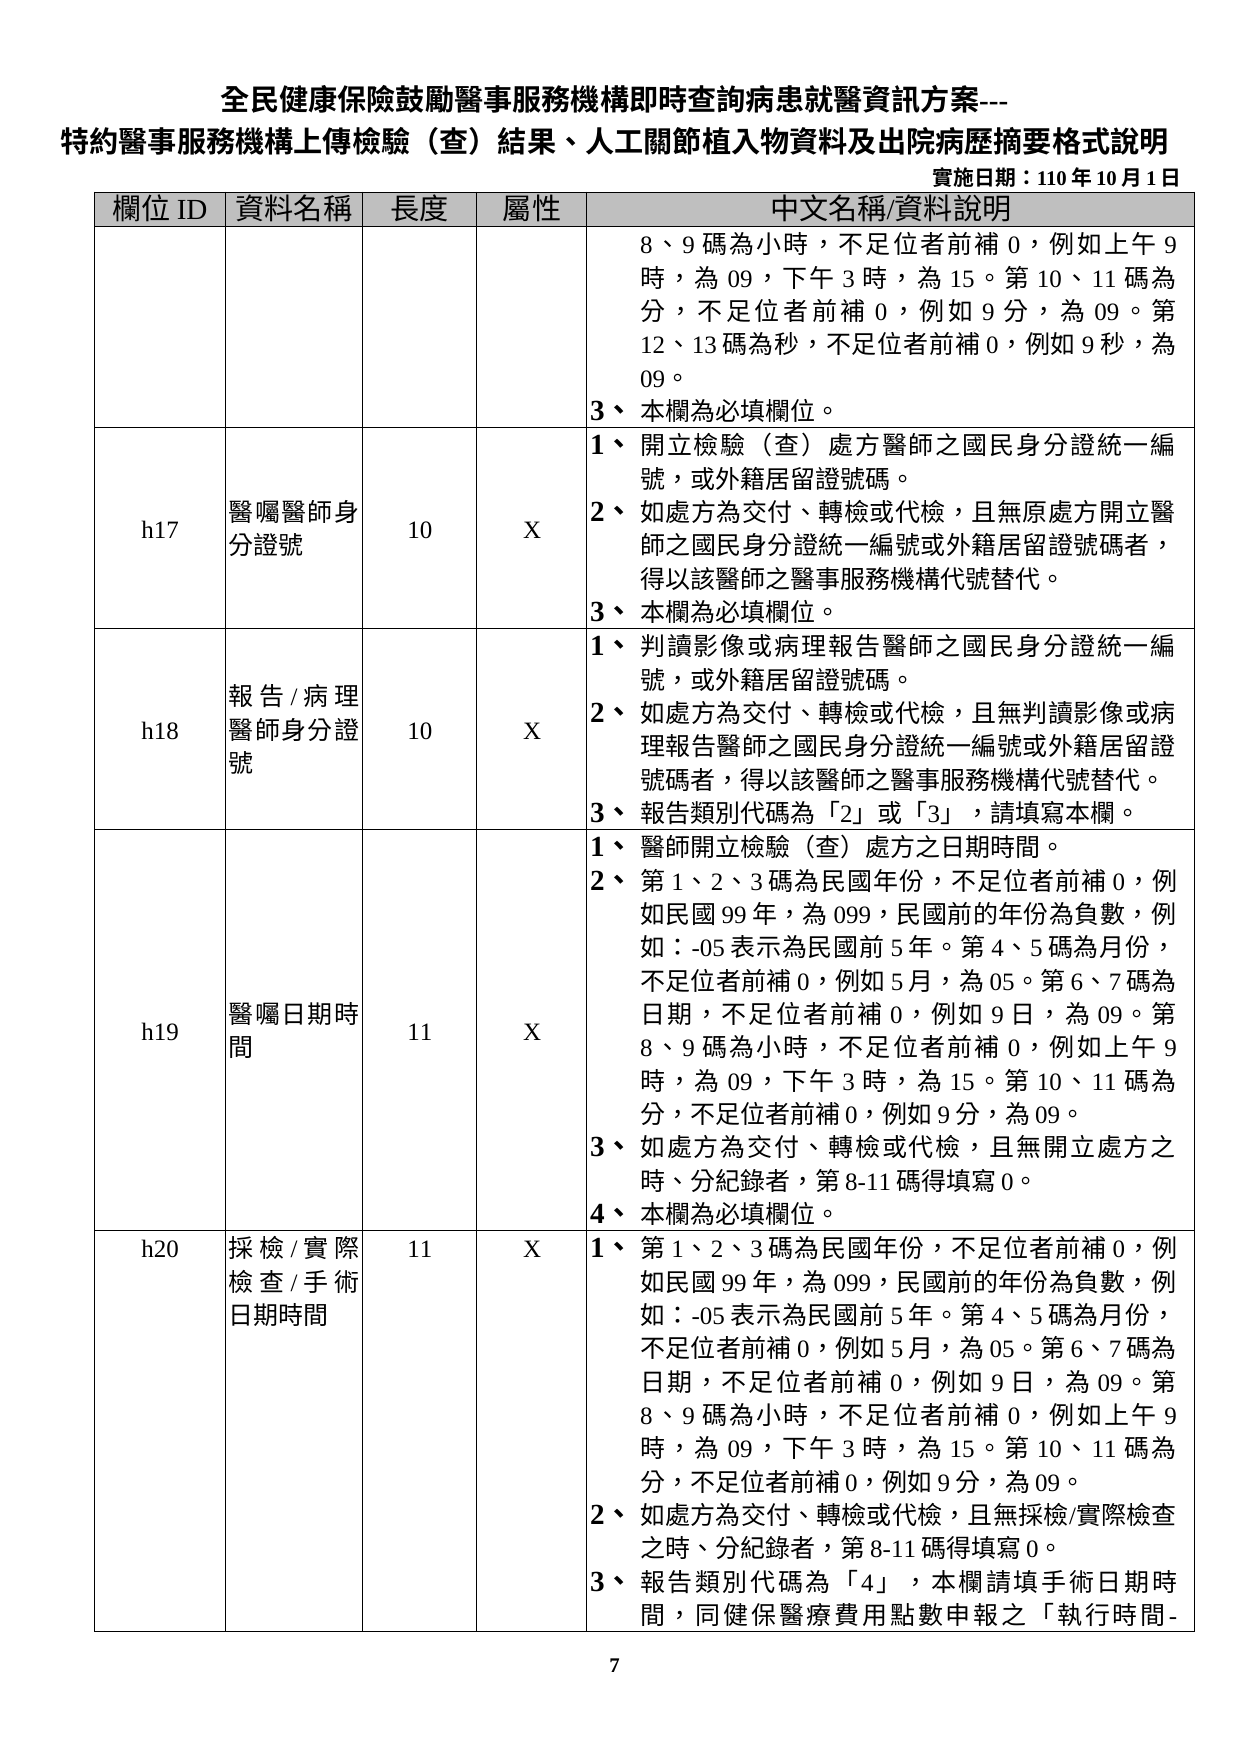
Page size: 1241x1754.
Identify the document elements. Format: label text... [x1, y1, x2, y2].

table_cell 醫師開立檢驗（查）處方之日期時間。 第1、2、3碼為民國年份，不足位者前補0，例如民國99年，為099，民國前的年份為負數，例如：-05表示為民國前5年。第4、5碼為月份，不足位者前補0，例如5月，為05。第6、7碼為日期，不足位者前補0，例如9日，為09。第8、9碼為小時，不足位者前補0，例如上午9時，為09，下午3時，為15。第10、11碼為分，不足位者前補0，例如9分，為09。 如處方為交付、轉檢或代檢，且無開立處方之時、分紀錄者，第8-11碼得填寫0。 本欄為必填欄位。 [587, 830, 1194, 1230]
table_cell [95, 227, 225, 427]
table_cell 8、9碼為小時，不足位者前補0，例如上午9時，為09，下午3時，為15。第10、11碼為分，不足位者前補0，例如9分，為09。第12、13碼為秒，不足位者前補0，例如9秒，為09。 本欄為必填欄位。 [587, 227, 1194, 427]
table_cell 報告/病理醫師身分證號 [226, 629, 362, 829]
table_cell X [477, 428, 586, 628]
table_cell X [477, 830, 586, 1230]
table_cell 10 [363, 428, 476, 628]
table_cell X [477, 629, 586, 829]
table_header 長度 [363, 193, 476, 226]
table_cell 第1、2、3碼為民國年份，不足位者前補0，例如民國99年，為099，民國前的年份為負數，例如：-05表示為民國前5年。第4、5碼為月份，不足位者前補0，例如5月，為05。第6、7碼為日期，不足位者前補0，例如9日，為09。第8、9碼為小時，不足位者前補0，例如上午9時，為09，下午3時，為15。第10、11碼為分，不足位者前補0，例如9分，為09。 如處方為交付、轉檢或代檢，且無採檢/實際檢查之時、分紀錄者，第8-11碼得填寫0。 報告類別代碼為「4」，本欄請填手術日期時間，同健保醫療費用點數申報之「執行時間-起」。 本欄為必填欄位。 [587, 1231, 1194, 1631]
table_cell 10 [363, 629, 476, 829]
table_cell 判讀影像或病理報告醫師之國民身分證統一編號，或外籍居留證號碼。 如處方為交付、轉檢或代檢，且無判讀影像或病理報告醫師之國民身分證統一編號或外籍居留證號碼者，得以該醫師之醫事服務機構代號替代。 報告類別代碼為「2」或「3」，請填寫本欄。 [587, 629, 1194, 829]
table_header 欄位ID [95, 193, 225, 226]
table_cell [477, 227, 586, 427]
table_cell [363, 227, 476, 427]
table_cell h20 [95, 1231, 225, 1631]
table_cell 醫囑醫師身分證號 [226, 428, 362, 628]
table_cell 11 [363, 1231, 476, 1631]
table_cell h18 [95, 629, 225, 829]
table_cell 開立檢驗（查）處方醫師之國民身分證統一編號，或外籍居留證號碼。 如處方為交付、轉檢或代檢，且無原處方開立醫師之國民身分證統一編號或外籍居留證號碼者，得以該醫師之醫事服務機構代號替代。 本欄為必填欄位。 [587, 428, 1194, 628]
table_cell 11 [363, 830, 476, 1230]
table_cell h17 [95, 428, 225, 628]
table_header 中文名稱/資料說明 [587, 193, 1194, 226]
table_header 屬性 [477, 193, 586, 226]
table_header 資料名稱 [226, 193, 362, 226]
table_cell X [477, 1231, 586, 1631]
table_cell 醫囑日期時間 [226, 830, 362, 1230]
table_cell [226, 227, 362, 427]
table_cell 採檢/實際檢查/手術日期時間 [226, 1231, 362, 1631]
table_cell h19 [95, 830, 225, 1230]
